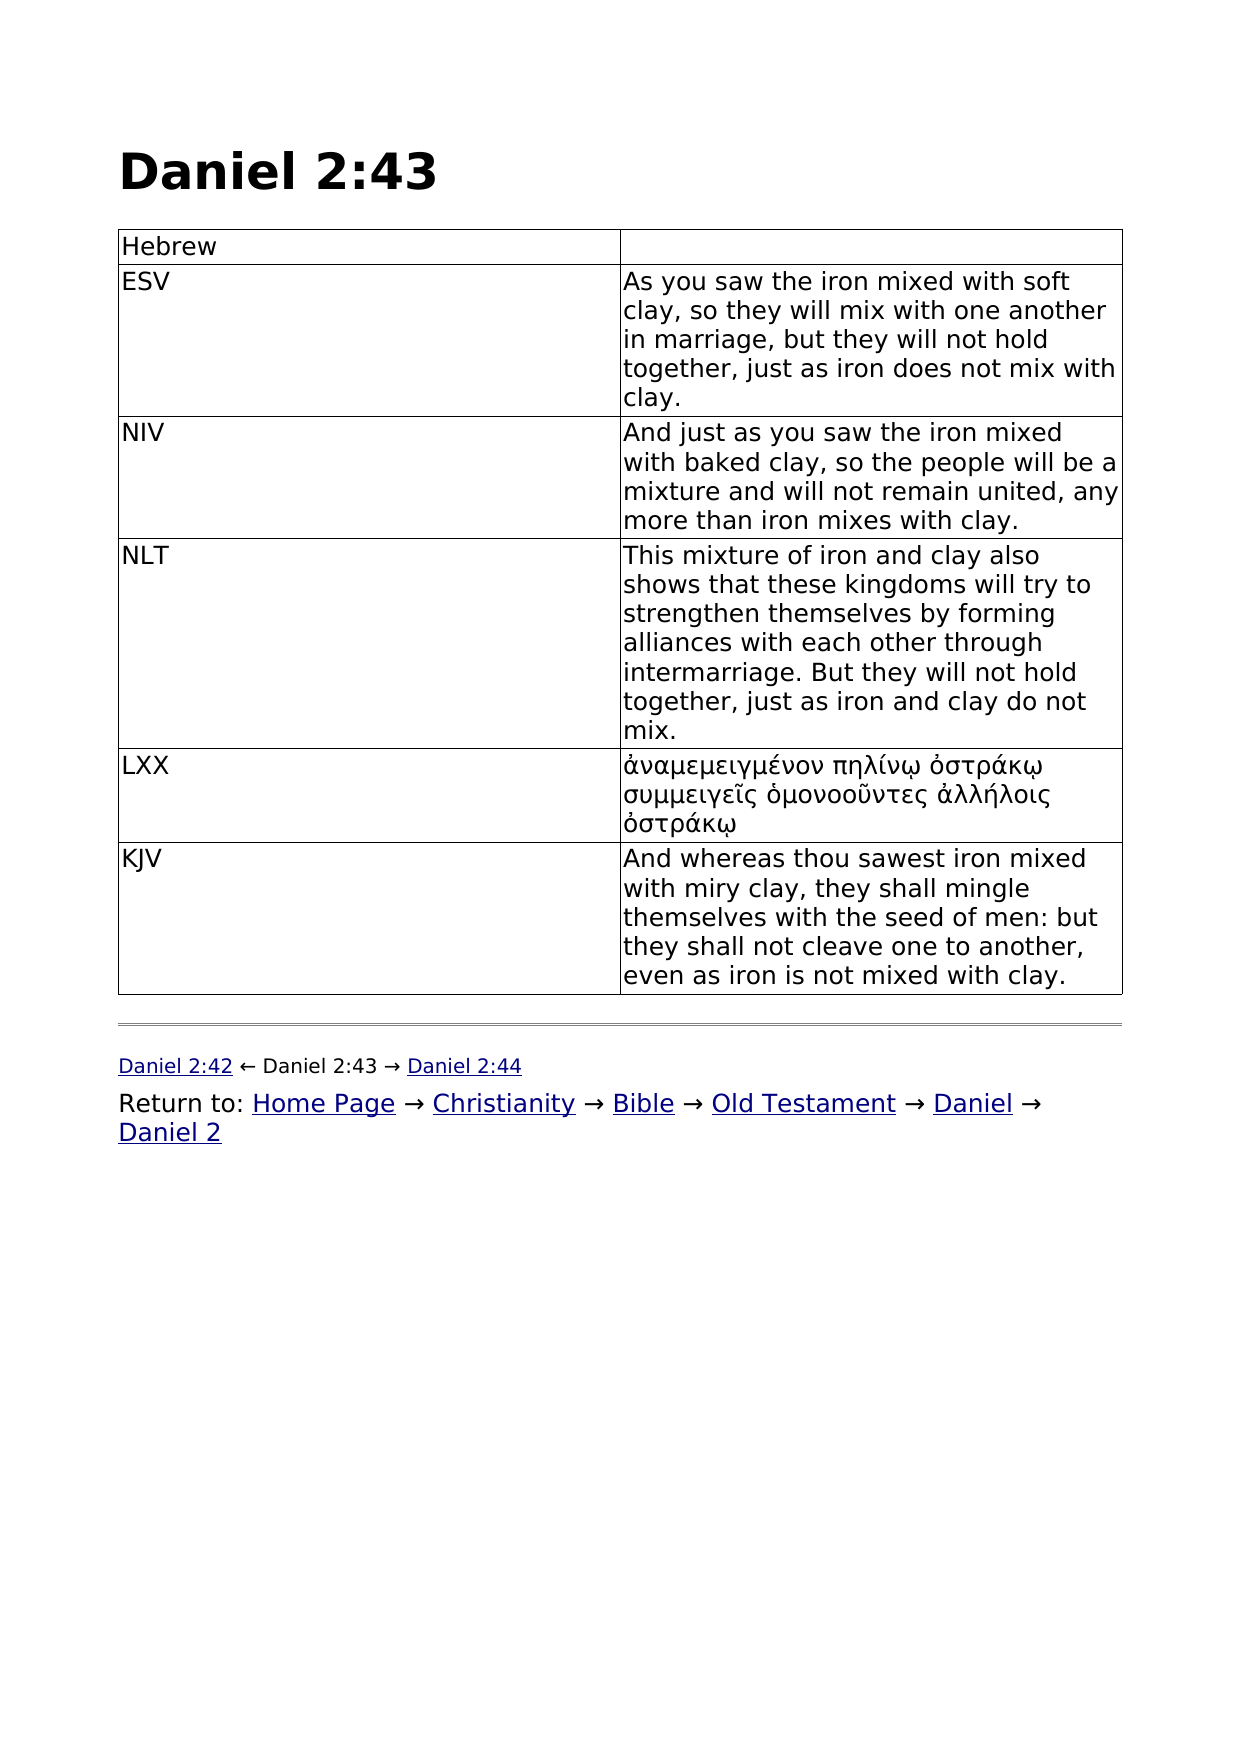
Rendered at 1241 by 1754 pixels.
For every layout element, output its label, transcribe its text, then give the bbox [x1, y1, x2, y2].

table_cell LXX [119, 749, 620, 842]
table_cell KJV [119, 843, 620, 993]
table_cell ἀναμεμειγμένον πηλίνῳ ὀστράκῳ συμμειγεῖς ὁμονοοῦντες ἀλλήλοις ὀστράκῳ [621, 749, 1122, 842]
table_cell And whereas thou sawest iron mixed with miry clay, they shall mingle themselves with the seed of men: but they shall not cleave one to another, even as iron is not mixed with clay. [621, 843, 1122, 993]
subtitle Daniel 2:43 [118, 143, 1122, 201]
table_header Hebrew [119, 230, 620, 264]
table_cell NIV [119, 417, 620, 538]
text Daniel 2:42 ← Daniel 2:43 → Daniel 2:44 [118, 1055, 1122, 1089]
table_cell As you saw the iron mixed with soft clay, so they will mix with one another in marriage, but they will not hold together, just as iron does not mix with clay. [621, 265, 1122, 416]
table_cell NLT [119, 539, 620, 748]
table_cell This mixture of iron and clay also shows that these kingdoms will try to strengthen themselves by forming alliances with each other through intermarriage. But they will not hold together, just as iron and clay do not mix. [621, 539, 1122, 748]
table_header [621, 230, 1122, 264]
table_cell ESV [119, 265, 620, 416]
table_cell And just as you saw the iron mixed with baked clay, so the people will be a mixture and will not remain united, any more than iron mixes with clay. [621, 417, 1122, 538]
text Return to: Home Page → Christianity → Bible → Old Testament → Daniel → Daniel 2 [118, 1089, 1122, 1147]
